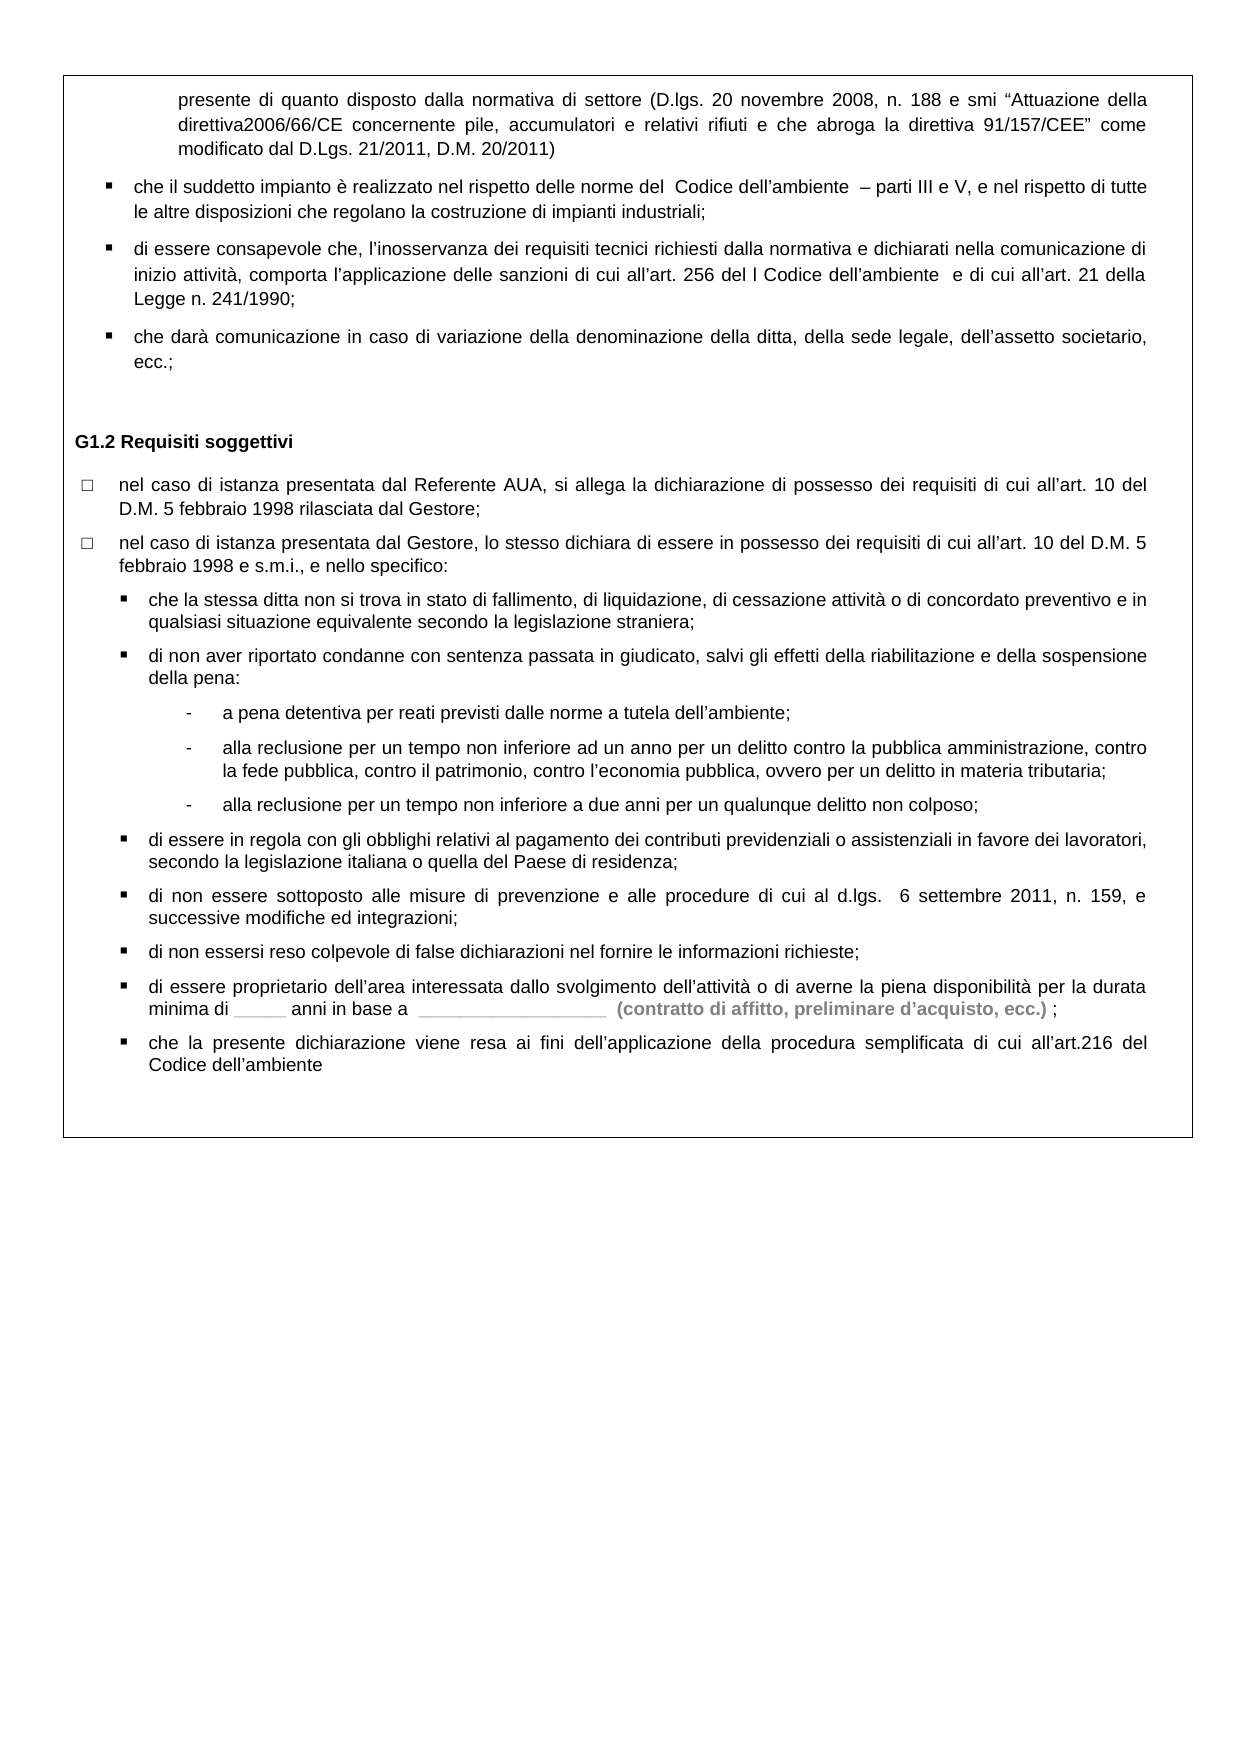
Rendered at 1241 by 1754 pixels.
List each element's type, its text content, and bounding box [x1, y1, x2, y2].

table_cell presente di quanto disposto dalla normativa di settore (D.lgs. 20 novembre 2008, n. 188 e smi “Attuazione della direttiva2006/66/CE concernente pile, accumulatori e relativi rifiuti e che abroga la direttiva 91/157/CEE” come modificato dal D.Lgs. 21/2011, D.M. 20/2011) che il suddetto impianto è realizzato nel rispetto delle norme del Codice dell’ambiente – parti III e V, e nel rispetto di tutte le altre disposizioni che regolano la costruzione di impianti industriali; di essere consapevole che, l’inosservanza dei requisiti tecnici richiesti dalla normativa e dichiarati nella comunicazione di inizio attività, comporta l’applicazione delle sanzioni di cui all’art. 256 del l Codice dell’ambiente e di cui all’art. 21 della Legge n. 241/1990; che darà comunicazione in caso di variazione della denominazione della ditta, della sede legale, dell’assetto societario, ecc.; G1.2 Requisiti soggettivi nel caso di istanza presentata dal Referente AUA, si allega la dichiarazione di possesso dei requisiti di cui all’art. 10 del D.M. 5 febbraio 1998 rilasciata dal Gestore; nel caso di istanza presentata dal Gestore, lo stesso dichiara di essere in possesso dei requisiti di cui all’art. 10 del D.M. 5 febbraio 1998 e s.m.i., e nello specifico: che la stessa ditta non si trova in stato di fallimento, di liquidazione, di cessazione attività o di concordato preventivo e in qualsiasi situazione equivalente secondo la legislazione straniera; di non aver riportato condanne con sentenza passata in giudicato, salvi gli effetti della riabilitazione e della sospensione della pena: a pena detentiva per reati previsti dalle norme a tutela dell’ambiente; alla reclusione per un tempo non inferiore ad un anno per un delitto contro la pubblica amministrazione, contro la fede pubblica, contro il patrimonio, contro l’economia pubblica, ovvero per un delitto in materia tributaria; alla reclusione per un tempo non inferiore a due anni per un qualunque delitto non colposo; di essere in regola con gli obblighi relativi al pagamento dei contributi previdenziali o assistenziali in favore dei lavoratori, secondo la legislazione italiana o quella del Paese di residenza; di non essere sottoposto alle misure di prevenzione e alle procedure di cui al d.lgs. 6 settembre 2011, n. 159, e successive modifiche ed integrazioni; di non essersi reso colpevole di false dichiarazioni nel fornire le informazioni richieste; di essere proprietario dell’area interessata dallo svolgimento dell’attività o di averne la piena disponibilità per la durata minima di _____ anni in base a __________________ (contratto di affitto, preliminare d’acquisto, ecc.) ; che la presente dichiarazione viene resa ai fini dell’applicazione della procedura semplificata di cui all’art.216 del Codice dell’ambiente [64, 76, 1192, 1137]
